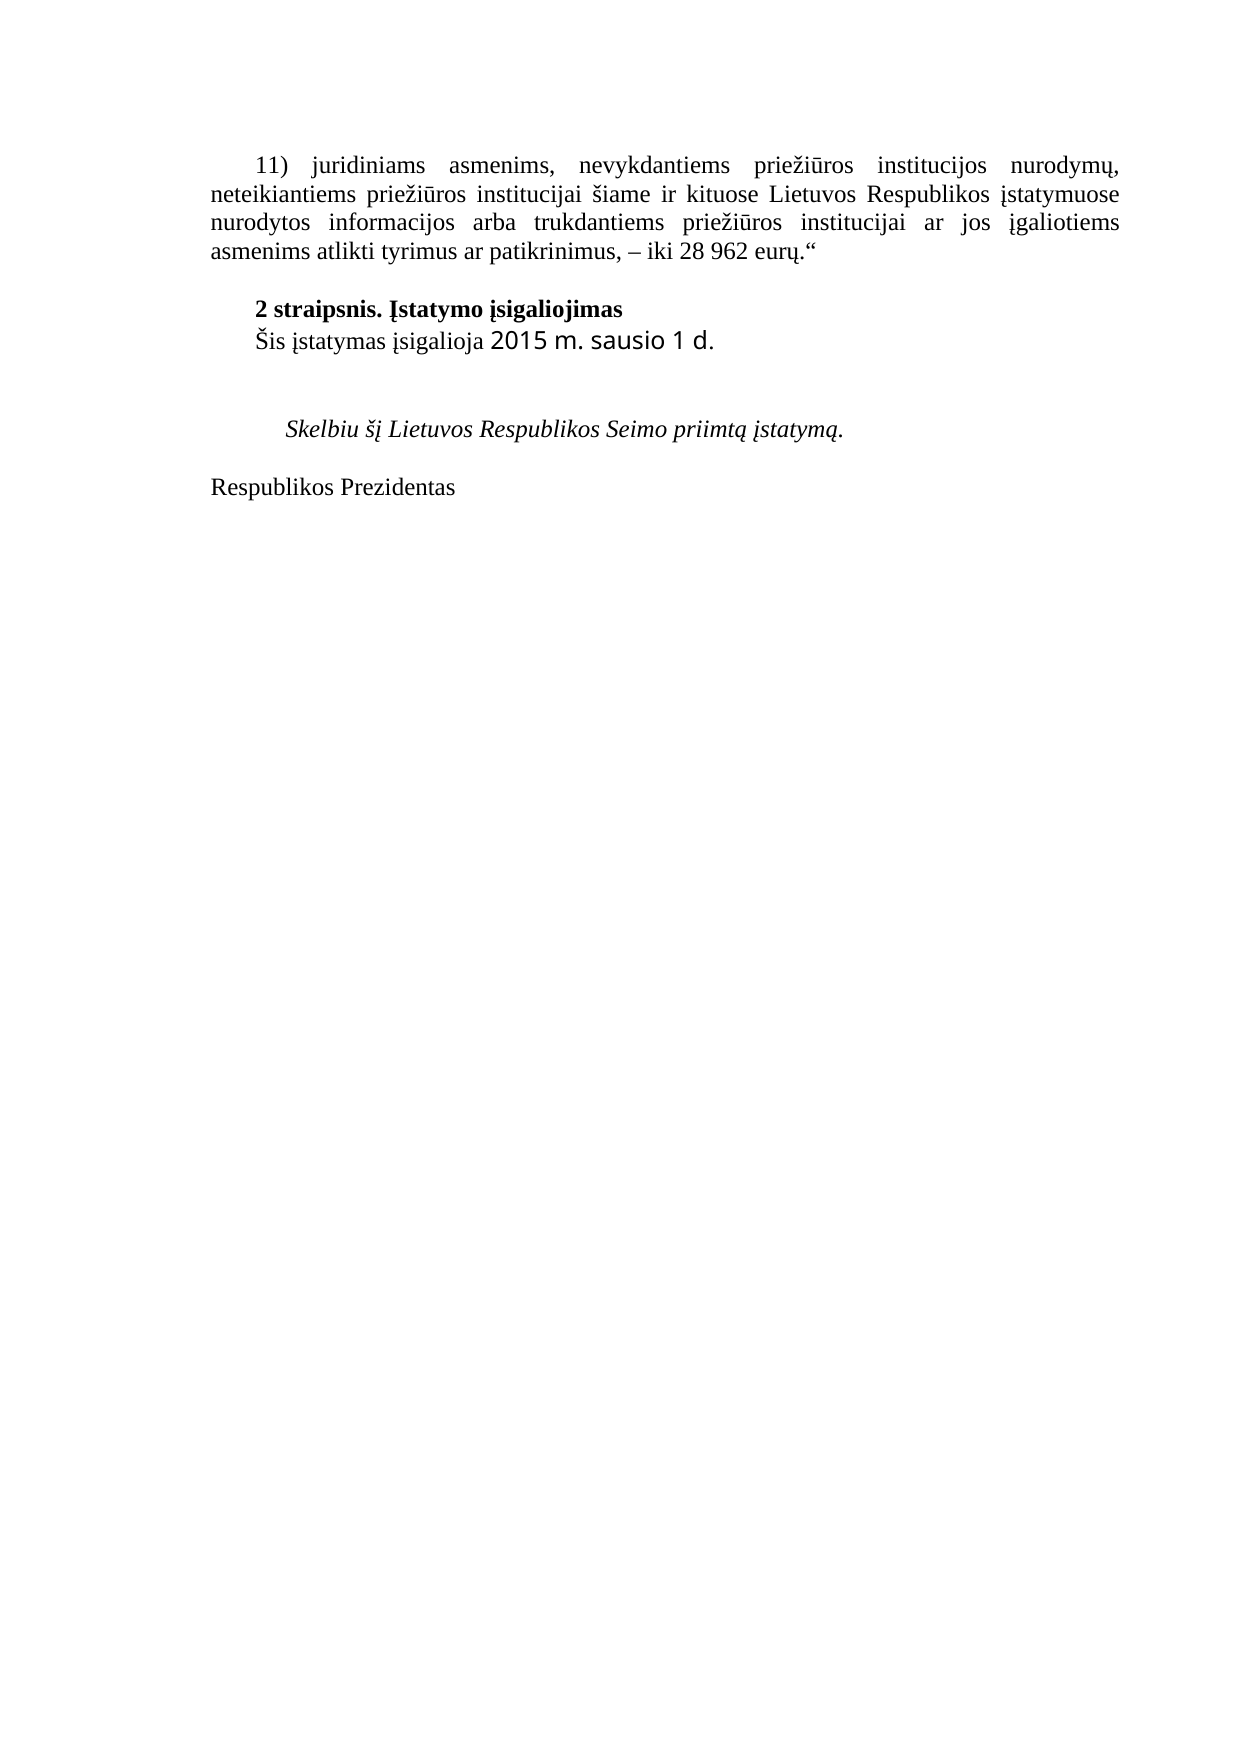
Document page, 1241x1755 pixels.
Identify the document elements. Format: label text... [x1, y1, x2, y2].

text Respublikos Prezidentas [210, 472, 1120, 500]
text 11) juridiniams asmenims, nevykdantiems priežiūros institucijos nurodymų, neteikiantiems priežiūros institucijai šiame ir kituose Lietuvos Respublikos įstatymuose nurodytos informacijos arba trukdantiems priežiūros institucijai ar jos įgaliotiems asmenims atlikti tyrimus ar patikrinimus, – iki 28 962 eurų.“ [210, 150, 1120, 265]
text 2 straipsnis. Įstatymo įsigaliojimas [210, 294, 1120, 322]
text Skelbiu šį Lietuvos Respublikos Seimo priimtą įstatymą. [210, 414, 1120, 443]
text Šis įstatymas įsigalioja 2015 m. sausio 1 d. [210, 322, 1120, 357]
